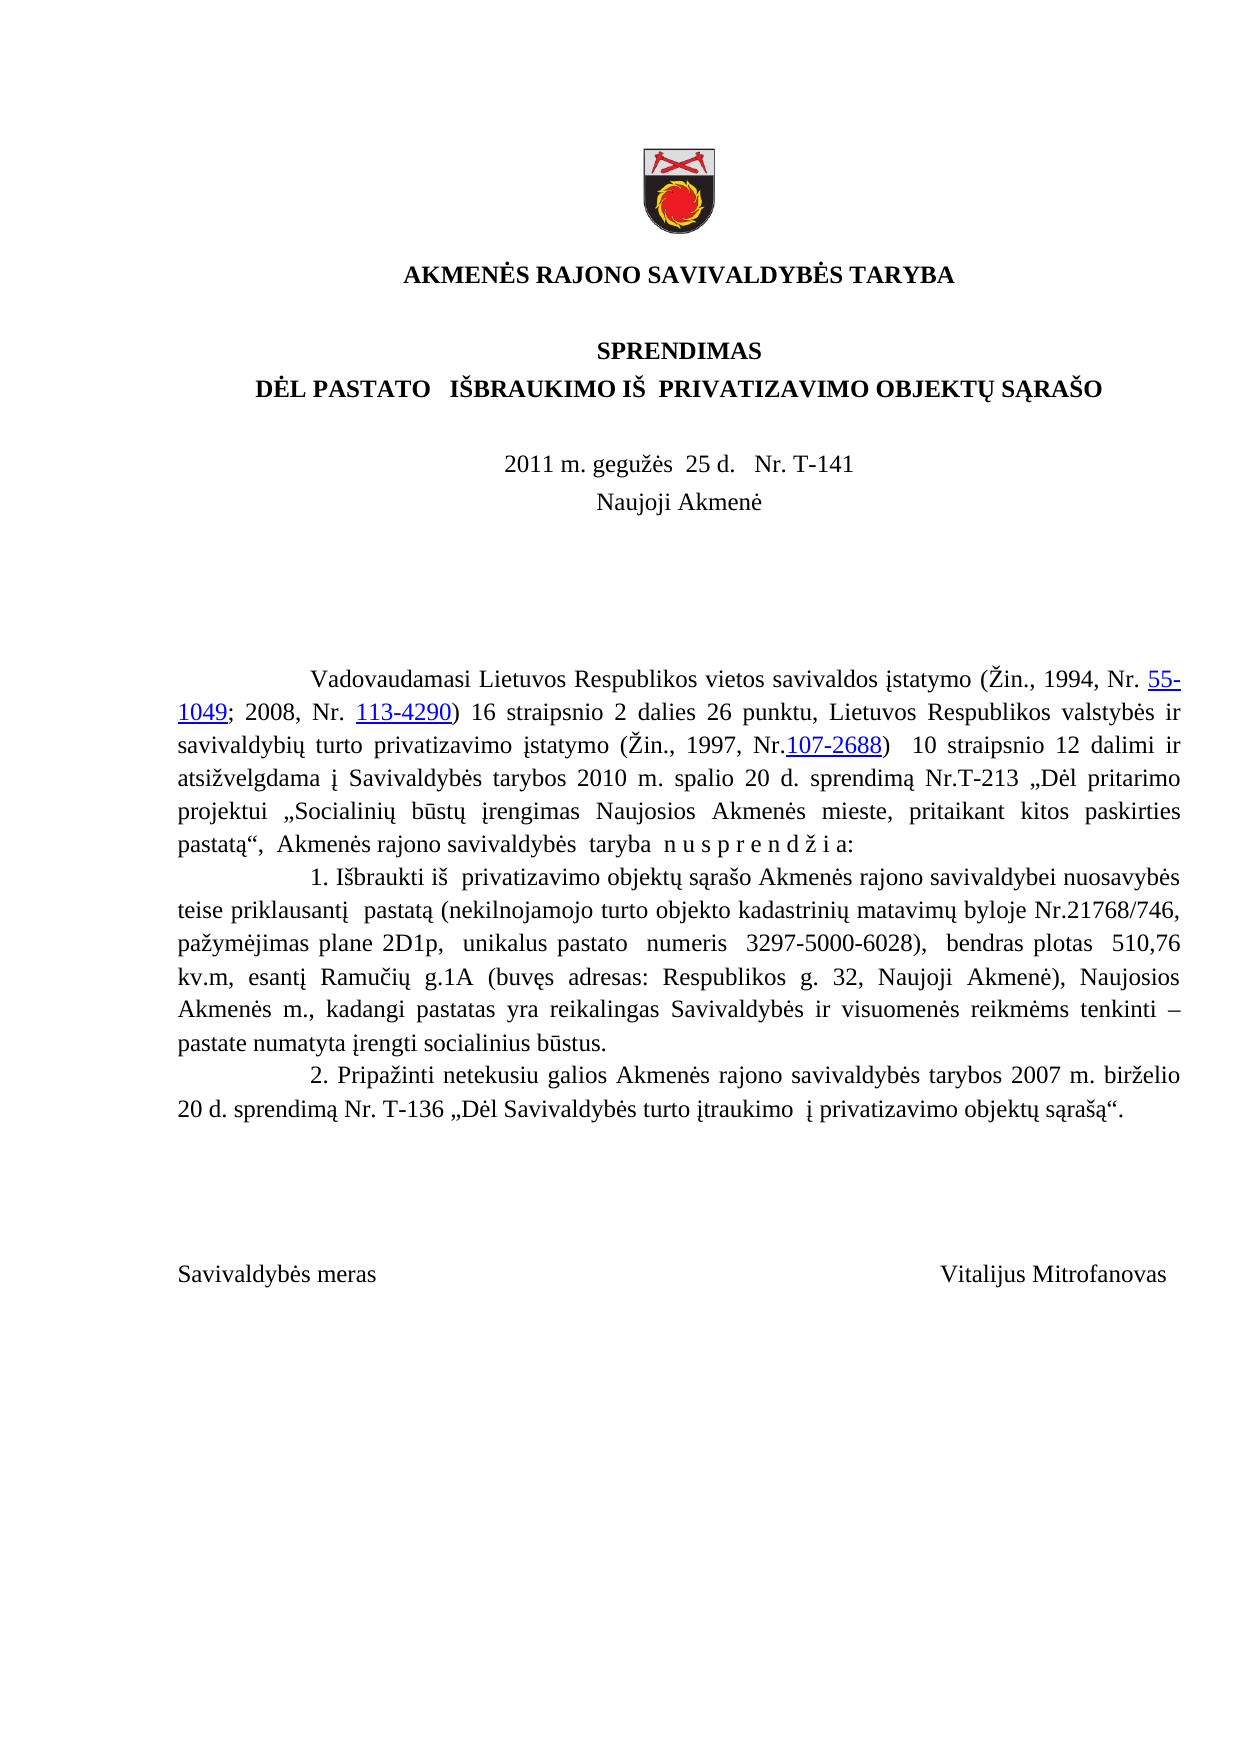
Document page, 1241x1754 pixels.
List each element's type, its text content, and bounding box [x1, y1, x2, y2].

text Savivaldybės meras Vitalijus Mitrofanovas [177, 1259, 1181, 1287]
table_cell [177, 407, 1181, 445]
table_cell Naujoji Akmenė [177, 483, 1181, 521]
table_cell SPRENDIMAS [177, 332, 1181, 369]
text 2. Pripažinti netekusiu galios Akmenės rajono savivaldybės tarybos 2007 m. birželio 20 d. sprendimą Nr. T-136 „Dėl Savivaldybės turto įtraukimo į privatizavimo objektų sąrašą“. [177, 1061, 1181, 1122]
table_cell 2011 m. gegužės 25 d. Nr. T-141 [177, 445, 1181, 483]
text 1. Išbraukti iš privatizavimo objektų sąrašo Akmenės rajono savivaldybei nuosavybės teise priklausantį pastatą (nekilnojamojo turto objekto kadastrinių matavimų byloje Nr.21768/746, pažymėjimas plane 2D1p, unikalus pastato numeris 3297-5000-6028), bendras plotas 510,76 kv.m, esantį Ramučių g.1A (buvęs adresas: Respublikos g. 32, Naujoji Akmenė), Naujosios Akmenės m., kadangi pastatas yra reikalingas Savivaldybės ir visuomenės reikmėms tenkinti – pastate numatyta įrengti socialinius būstus. [177, 862, 1181, 1056]
table_header [177, 118, 1181, 236]
table_cell [177, 236, 1181, 256]
table_cell AKMENĖS RAJONO SAVIVALDYBĖS TARYBA [177, 256, 1181, 294]
table_cell DĖL PASTATO IŠBRAUKIMO IŠ PRIVATIZAVIMO OBJEKTŲ SĄRAŠO [177, 369, 1181, 407]
text Vadovaudamasi Lietuvos Respublikos vietos savivaldos įstatymo (Žin., 1994, Nr. 55-1049; 2008, Nr. 113-4290) 16 straipsnio 2 dalies 26 punktu, Lietuvos Respublikos valstybės ir savivaldybių turto privatizavimo įstatymo (Žin., 1997, Nr.107-2688) 10 straipsnio 12 dalimi ir atsižvelgdama į Savivaldybės tarybos 2010 m. spalio 20 d. sprendimą Nr.T-213 „Dėl pritarimo projektui „Socialinių būstų įrengimas Naujosios Akmenės mieste, pritaikant kitos paskirties pastatą“, Akmenės rajono savivaldybės taryba n u s p r e n d ž i a: [177, 664, 1181, 858]
table_cell [177, 294, 1181, 332]
